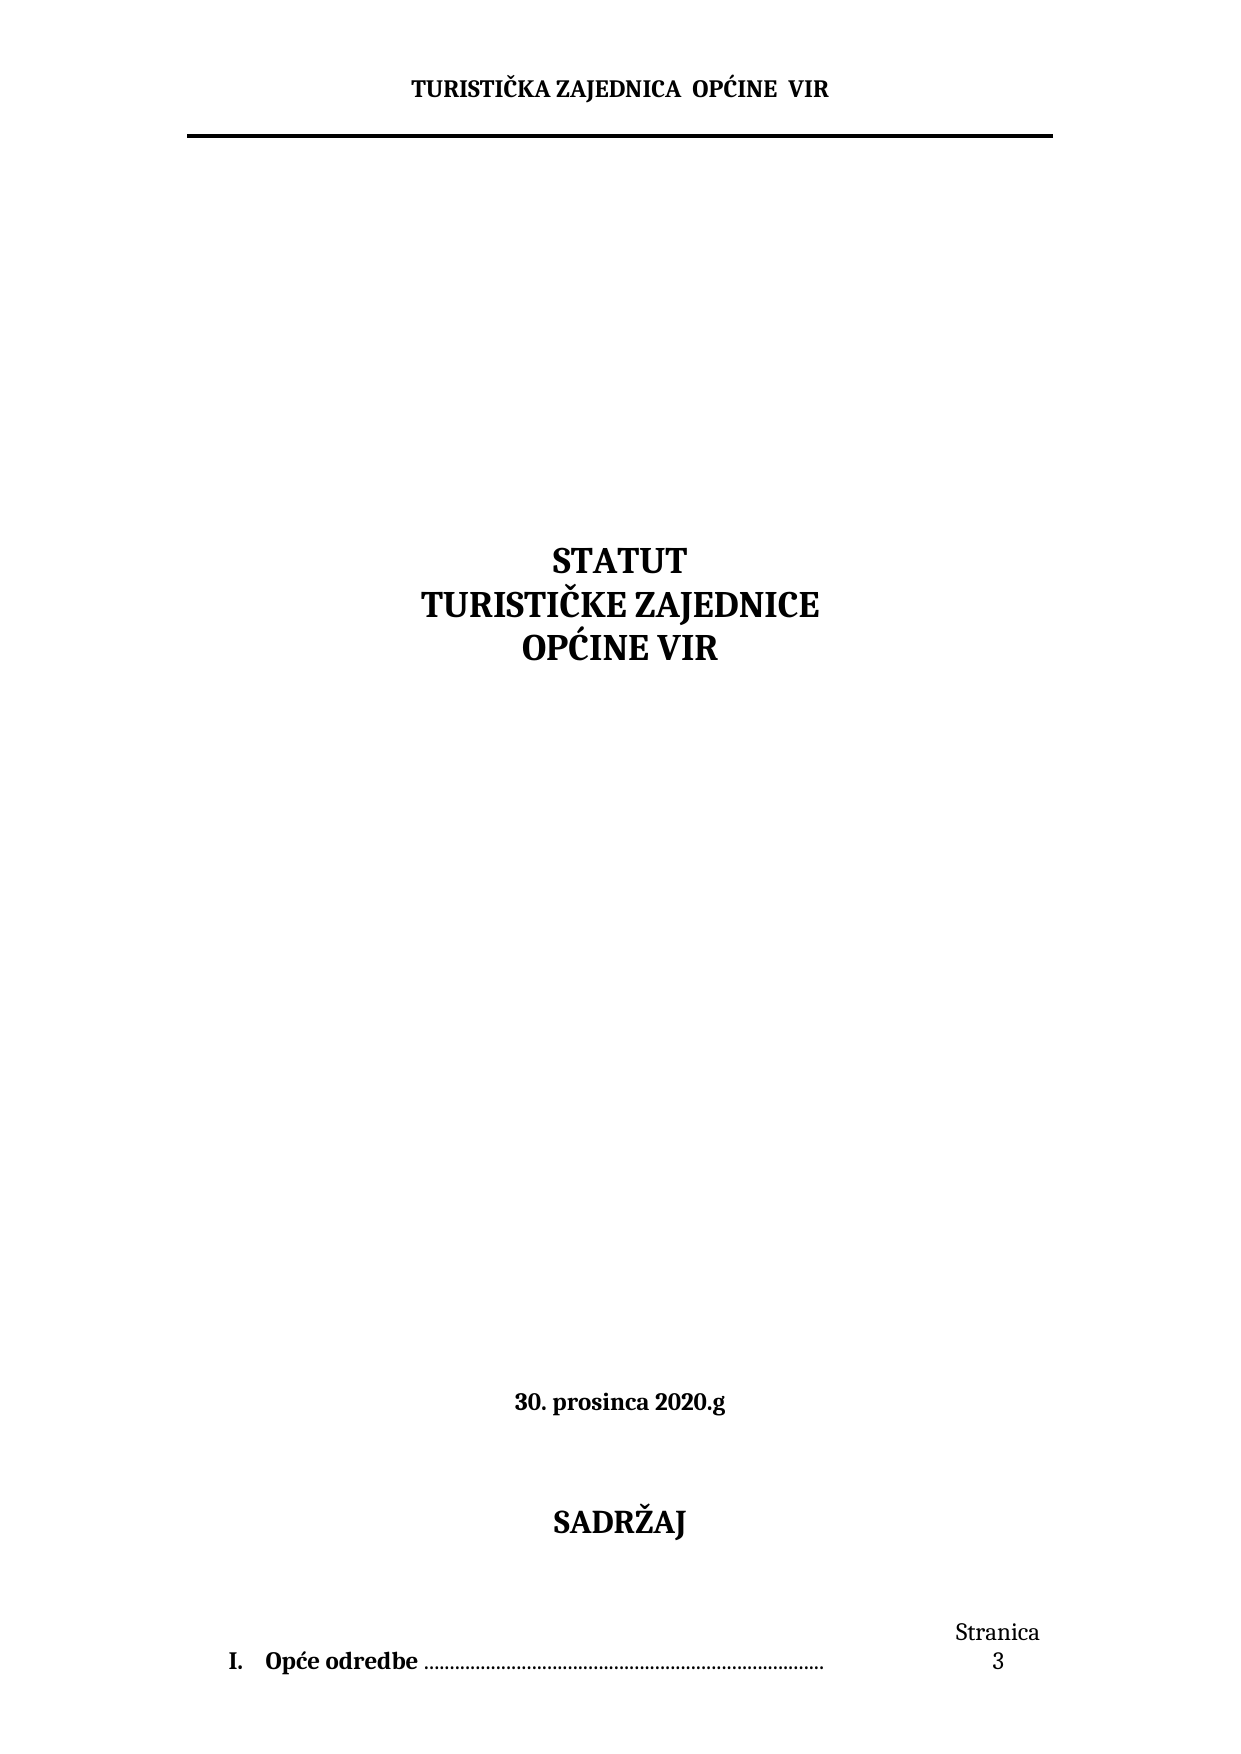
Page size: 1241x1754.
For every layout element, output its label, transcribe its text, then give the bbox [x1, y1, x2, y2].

text SADRŽAJ [187, 1503, 1053, 1542]
table_cell Opće odredbe .............................................................................. [254, 1647, 943, 1676]
table_cell 3 [943, 1647, 1053, 1676]
text TURISTIČKE ZAJEDNICE [187, 583, 1053, 626]
table_header [184, 1618, 254, 1647]
text OPĆINE VIR [187, 626, 1053, 669]
text STATUT [187, 540, 1053, 583]
table_header [254, 1618, 943, 1647]
text 30. prosinca 2020.g [187, 1388, 1053, 1417]
table_header Stranica [943, 1618, 1053, 1647]
text ­­­­­­­­­­­­­­­­­­­­­­­­­­­­­­­­­­­­­­­­­­­­­­­­­­­­­­­­­­­­­­­­­­­­­­­­­­­­ [187, 104, 1053, 134]
text TURISTIČKA ZAJEDNICA OPĆINE VIR [187, 75, 1053, 104]
table_cell I. [184, 1647, 254, 1676]
